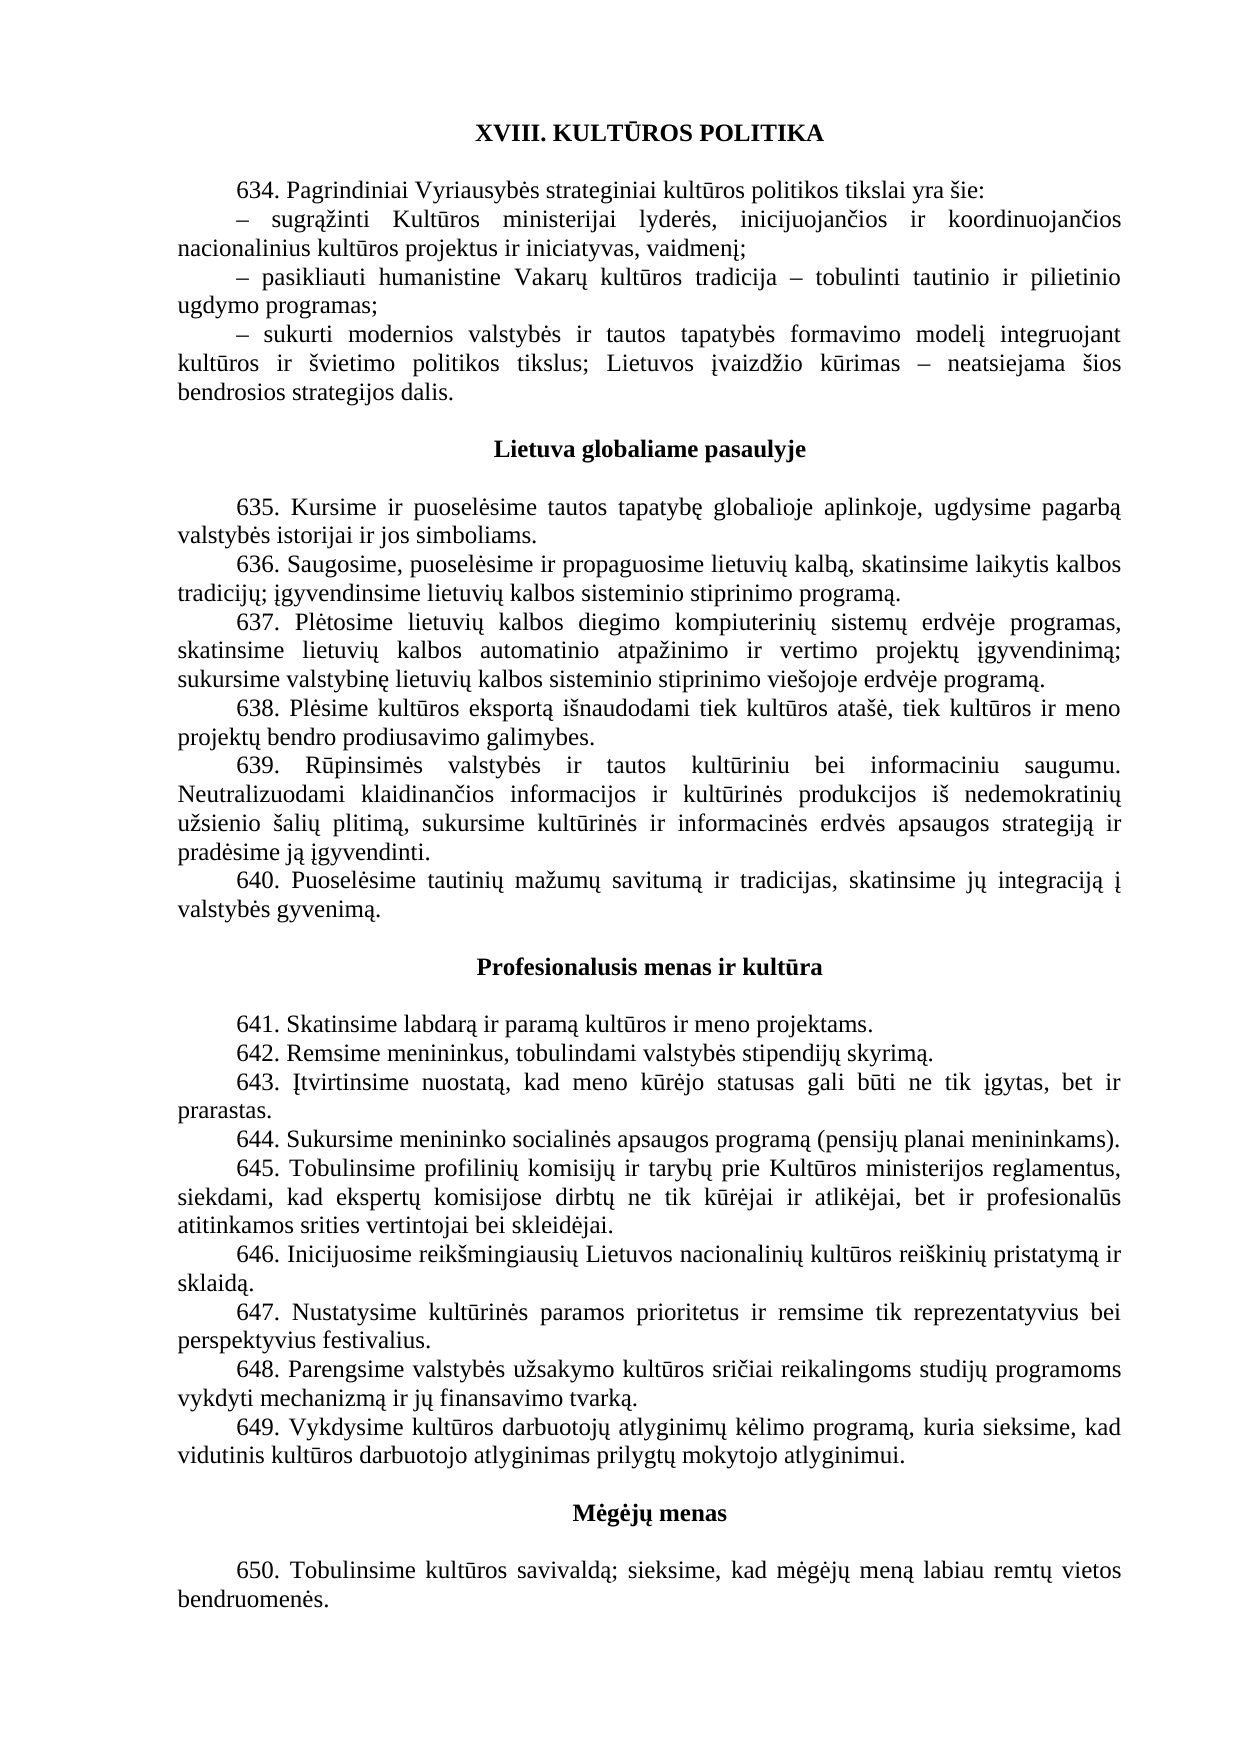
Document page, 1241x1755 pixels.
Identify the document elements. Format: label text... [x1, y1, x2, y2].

text Profesionalusis menas ir kultūra [177, 952, 1122, 981]
text 648. Parengsime valstybės užsakymo kultūros sričiai reikalingoms studijų programoms vykdyti mechanizmą ir jų finansavimo tvarką. [177, 1354, 1122, 1412]
text Lietuva globaliame pasaulyje [177, 434, 1122, 463]
text 647. Nustatysime kultūrinės paramos prioritetus ir remsime tik reprezentatyvius bei perspektyvius festivalius. [177, 1297, 1122, 1354]
text 643. Įtvirtinsime nuostatą, kad meno kūrėjo statusas gali būti ne tik įgytas, bet ir prarastas. [177, 1067, 1122, 1124]
text 646. Inicijuosime reikšmingiausių Lietuvos nacionalinių kultūros reiškinių pristatymą ir sklaidą. [177, 1239, 1122, 1297]
text 638. Plėsime kultūros eksportą išnaudodami tiek kultūros atašė, tiek kultūros ir meno projektų bendro prodiusavimo galimybes. [177, 693, 1122, 751]
text Mėgėjų menas [177, 1498, 1122, 1527]
text – pasikliauti humanistine Vakarų kultūros tradicija – tobulinti tautinio ir pilietinio ugdymo programas; [177, 262, 1122, 319]
text 635. Kursime ir puoselėsime tautos tapatybę globalioje aplinkoje, ugdysime pagarbą valstybės istorijai ir jos simboliams. [177, 492, 1122, 549]
text 642. Remsime menininkus, tobulindami valstybės stipendijų skyrimą. [177, 1038, 1122, 1067]
text 639. Rūpinsimės valstybės ir tautos kultūriniu bei informaciniu saugumu. Neutralizuodami klaidinančios informacijos ir kultūrinės produkcijos iš nedemokratinių užsienio šalių plitimą, sukursime kultūrinės ir informacinės erdvės apsaugos strategiją ir pradėsime ją įgyvendinti. [177, 751, 1122, 866]
text 637. Plėtosime lietuvių kalbos diegimo kompiuterinių sistemų erdvėje programas, skatinsime lietuvių kalbos automatinio atpažinimo ir vertimo projektų įgyvendinimą; sukursime valstybinę lietuvių kalbos sisteminio stiprinimo viešojoje erdvėje programą. [177, 607, 1122, 693]
text 650. Tobulinsime kultūros savivaldą; sieksime, kad mėgėjų meną labiau remtų vietos bendruomenės. [177, 1556, 1122, 1613]
text 640. Puoselėsime tautinių mažumų savitumą ir tradicijas, skatinsime jų integraciją į valstybės gyvenimą. [177, 866, 1122, 923]
text 641. Skatinsime labdarą ir paramą kultūros ir meno projektams. [177, 1009, 1122, 1038]
text – sugrąžinti Kultūros ministerijai lyderės, inicijuojančios ir koordinuojančios nacionalinius kultūros projektus ir iniciatyvas, vaidmenį; [177, 204, 1122, 262]
text 636. Saugosime, puoselėsime ir propaguosime lietuvių kalbą, skatinsime laikytis kalbos tradicijų; įgyvendinsime lietuvių kalbos sisteminio stiprinimo programą. [177, 549, 1122, 607]
text 645. Tobulinsime profilinių komisijų ir tarybų prie Kultūros ministerijos reglamentus, siekdami, kad ekspertų komisijose dirbtų ne tik kūrėjai ir atlikėjai, bet ir profesionalūs atitinkamos srities vertintojai bei skleidėjai. [177, 1153, 1122, 1239]
text 649. Vykdysime kultūros darbuotojų atlyginimų kėlimo programą, kuria sieksime, kad vidutinis kultūros darbuotojo atlyginimas prilygtų mokytojo atlyginimui. [177, 1412, 1122, 1469]
text 634. Pagrindiniai Vyriausybės strateginiai kultūros politikos tikslai yra šie: [177, 176, 1122, 204]
text 644. Sukursime menininko socialinės apsaugos programą (pensijų planai menininkams). [177, 1124, 1122, 1153]
text XVIII. KULTŪROS POLITIKA [177, 118, 1122, 147]
text – sukurti modernios valstybės ir tautos tapatybės formavimo modelį integruojant kultūros ir švietimo politikos tikslus; Lietuvos įvaizdžio kūrimas – neatsiejama šios bendrosios strategijos dalis. [177, 319, 1122, 406]
